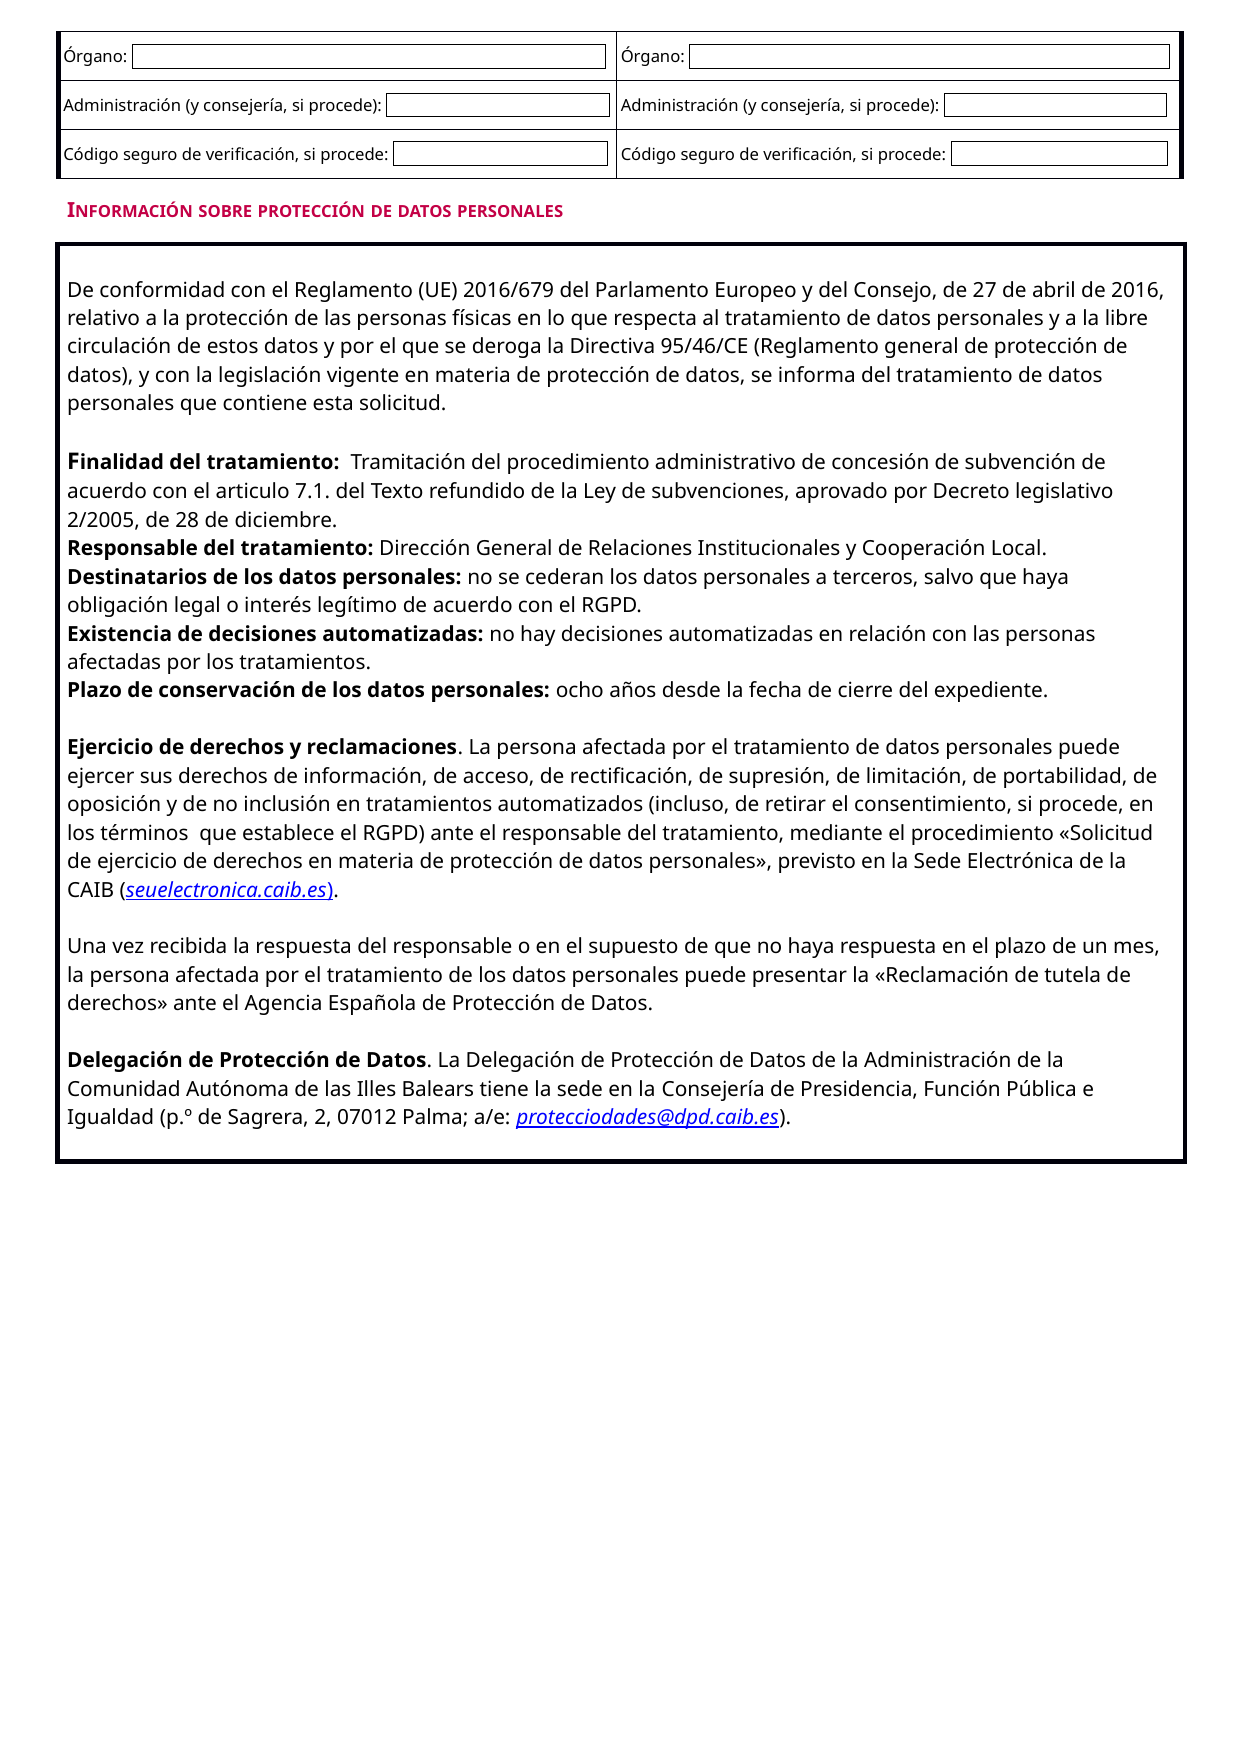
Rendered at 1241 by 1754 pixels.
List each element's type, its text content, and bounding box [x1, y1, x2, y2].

table_cell Administración (y consejería, si procede): [617, 81, 1179, 129]
table_cell Código seguro de verificación, si procede: [61, 130, 616, 178]
table_cell Administración (y consejería, si procede): [61, 81, 616, 129]
table_cell De conformidad con el Reglamento (UE) 2016/679 del Parlamento Europeo y del Consejo, de 27 de abril de 2016, relativo a la protección de las personas físicas en lo que respecta al tratamiento de datos personales y a la libre circulación de estos datos y por el que se deroga la Directiva 95/46/CE (Reglamento general de protección de datos), y con la legislación vigente en materia de protección de datos, se informa del tratamiento de datos personales que contiene esta solicitud. Finalidad del tratamiento: Tramitación del procedimiento administrativo de concesión de subvención de acuerdo con el articulo 7.1. del Texto refundido de la Ley de subvenciones, aprovado por Decreto legislativo 2/2005, de 28 de diciembre. Responsable del tratamiento: Dirección General de Relaciones Institucionales y Cooperación Local. Destinatarios de los datos personales: no se cederan los datos personales a terceros, salvo que haya obligación legal o interés legítimo de acuerdo con el RGPD. Existencia de decisiones automatizadas: no hay decisiones automatizadas en relación con las personas afectadas por los tratamientos. Plazo de conservación de los datos personales: ocho años desde la fecha de cierre del expediente. Ejercicio de derechos y reclamaciones. La persona afectada por el tratamiento de datos personales puede ejercer sus derechos de información, de acceso, de rectificación, de supresión, de limitación, de portabilidad, de oposición y de no inclusión en tratamientos automatizados (incluso, de retirar el consentimiento, si procede, en los términos que establece el RGPD) ante el responsable del tratamiento, mediante el procedimiento «Solicitud de ejercicio de derechos en materia de protección de datos personales», previsto en la Sede Electrónica de la CAIB (seuelectronica.caib.es). Una vez recibida la respuesta del responsable o en el supuesto de que no haya respuesta en el plazo de un mes, la persona afectada por el tratamiento de los datos personales puede presentar la «Reclamación de tutela de derechos» ante el Agencia Española de Protección de Datos. Delegación de Protección de Datos. La Delegación de Protección de Datos de la Administración de la Comunidad Autónoma de las Illes Balears tiene la sede en la Consejería de Presidencia, Función Pública e Igualdad (p.º de Sagrera, 2, 07012 Palma; a/e: protecciodades@dpd.caib.es). [60, 246, 1183, 1159]
table_header Información sobre protección de datos personales [58, 178, 1185, 242]
table_cell Órgano: [61, 32, 616, 80]
table_cell Código seguro de verificación, si procede: [617, 130, 1179, 178]
table_cell Órgano: [617, 32, 1179, 80]
